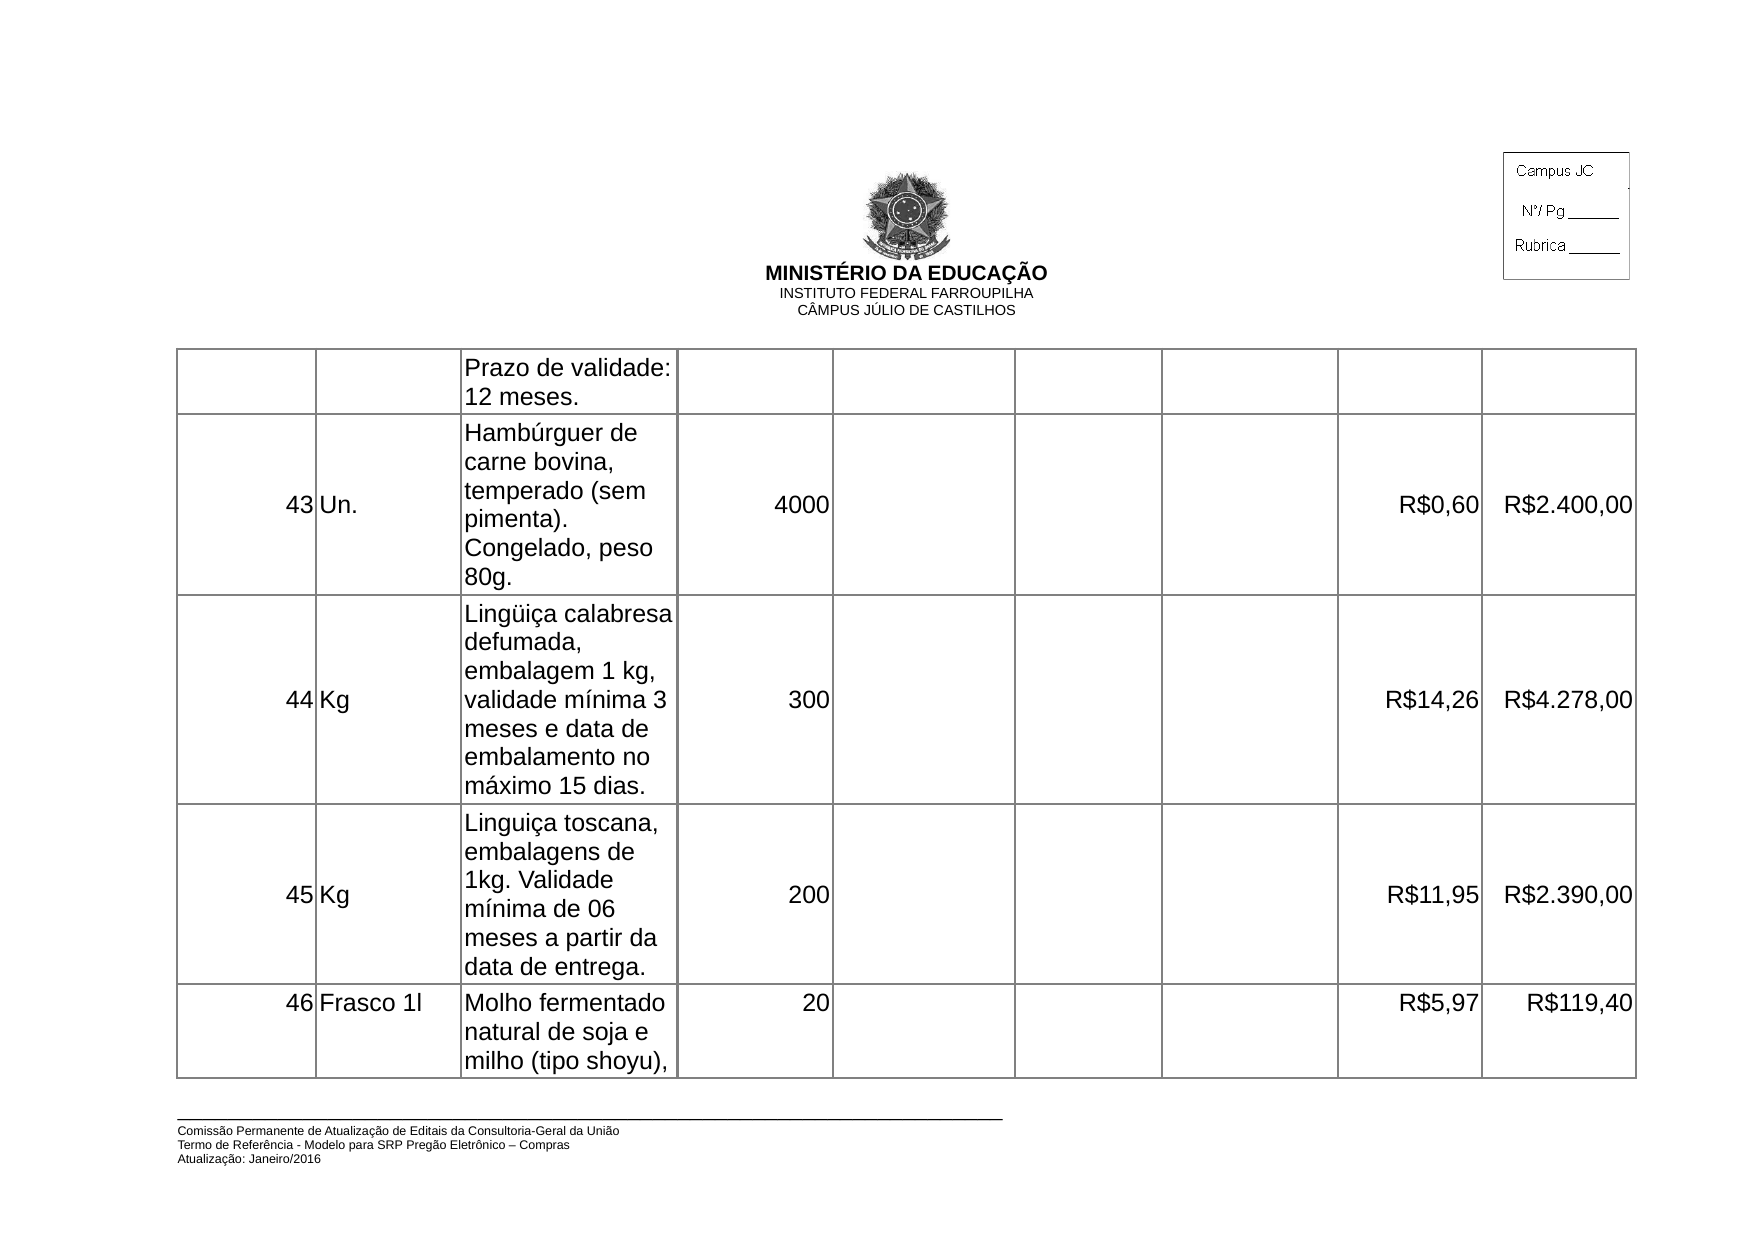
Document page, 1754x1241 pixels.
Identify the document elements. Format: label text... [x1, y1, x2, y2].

table_cell Hambúrguer de carne bovina, temperado (sem pimenta). Congelado, peso 80g. [462, 415, 676, 593]
table_cell R$4.278,00 [1483, 596, 1635, 803]
table_cell [1163, 350, 1337, 413]
table_cell R$119,40 [1483, 985, 1635, 1077]
table_cell 20 [679, 985, 832, 1077]
table_cell R$2.390,00 [1483, 805, 1635, 983]
table_cell [1483, 350, 1635, 413]
table_cell Kg [317, 805, 460, 983]
table_cell [1163, 596, 1337, 803]
table_cell [834, 985, 1014, 1077]
table_cell [1016, 596, 1161, 803]
table_cell Linguiça toscana, embalagens de 1kg. Validade mínima de 06 meses a partir da data de entrega. [462, 805, 676, 983]
table_cell [679, 350, 832, 413]
table_cell Molho fermentado natural de soja e milho (tipo shoyu), [462, 985, 676, 1077]
table_cell Kg [317, 596, 460, 803]
table_cell [834, 350, 1014, 413]
table_cell Un. [317, 415, 460, 593]
table_cell [178, 350, 315, 413]
table_cell [1016, 350, 1161, 413]
table_cell [834, 805, 1014, 983]
table_cell R$11,95 [1339, 805, 1481, 983]
table_cell R$14,26 [1339, 596, 1481, 803]
table_cell Prazo de validade: 12 meses. [462, 350, 676, 413]
table_cell Lingüiça calabresa defumada, embalagem 1 kg, validade mínima 3 meses e data de embalamento no máximo 15 dias. [462, 596, 676, 803]
table_cell [1016, 985, 1161, 1077]
picture [1503, 151, 1630, 280]
picture [862, 171, 951, 261]
table_cell R$5,97 [1339, 985, 1481, 1077]
table_cell 44 [178, 596, 315, 803]
table_cell 200 [679, 805, 832, 983]
table_cell Frasco 1l [317, 985, 460, 1077]
table_cell [1016, 415, 1161, 593]
table_cell 300 [679, 596, 832, 803]
table_cell 45 [178, 805, 315, 983]
table_cell R$2.400,00 [1483, 415, 1635, 593]
table_cell 4000 [679, 415, 832, 593]
table_cell 43 [178, 415, 315, 593]
table_cell [1163, 805, 1337, 983]
table_cell [834, 596, 1014, 803]
table_cell [317, 350, 460, 413]
table_cell [1163, 415, 1337, 593]
table_cell 46 [178, 985, 315, 1077]
table_cell [1339, 350, 1481, 413]
table_cell [1163, 985, 1337, 1077]
table_cell R$0,60 [1339, 415, 1481, 593]
table_cell [834, 415, 1014, 593]
table_cell [1016, 805, 1161, 983]
